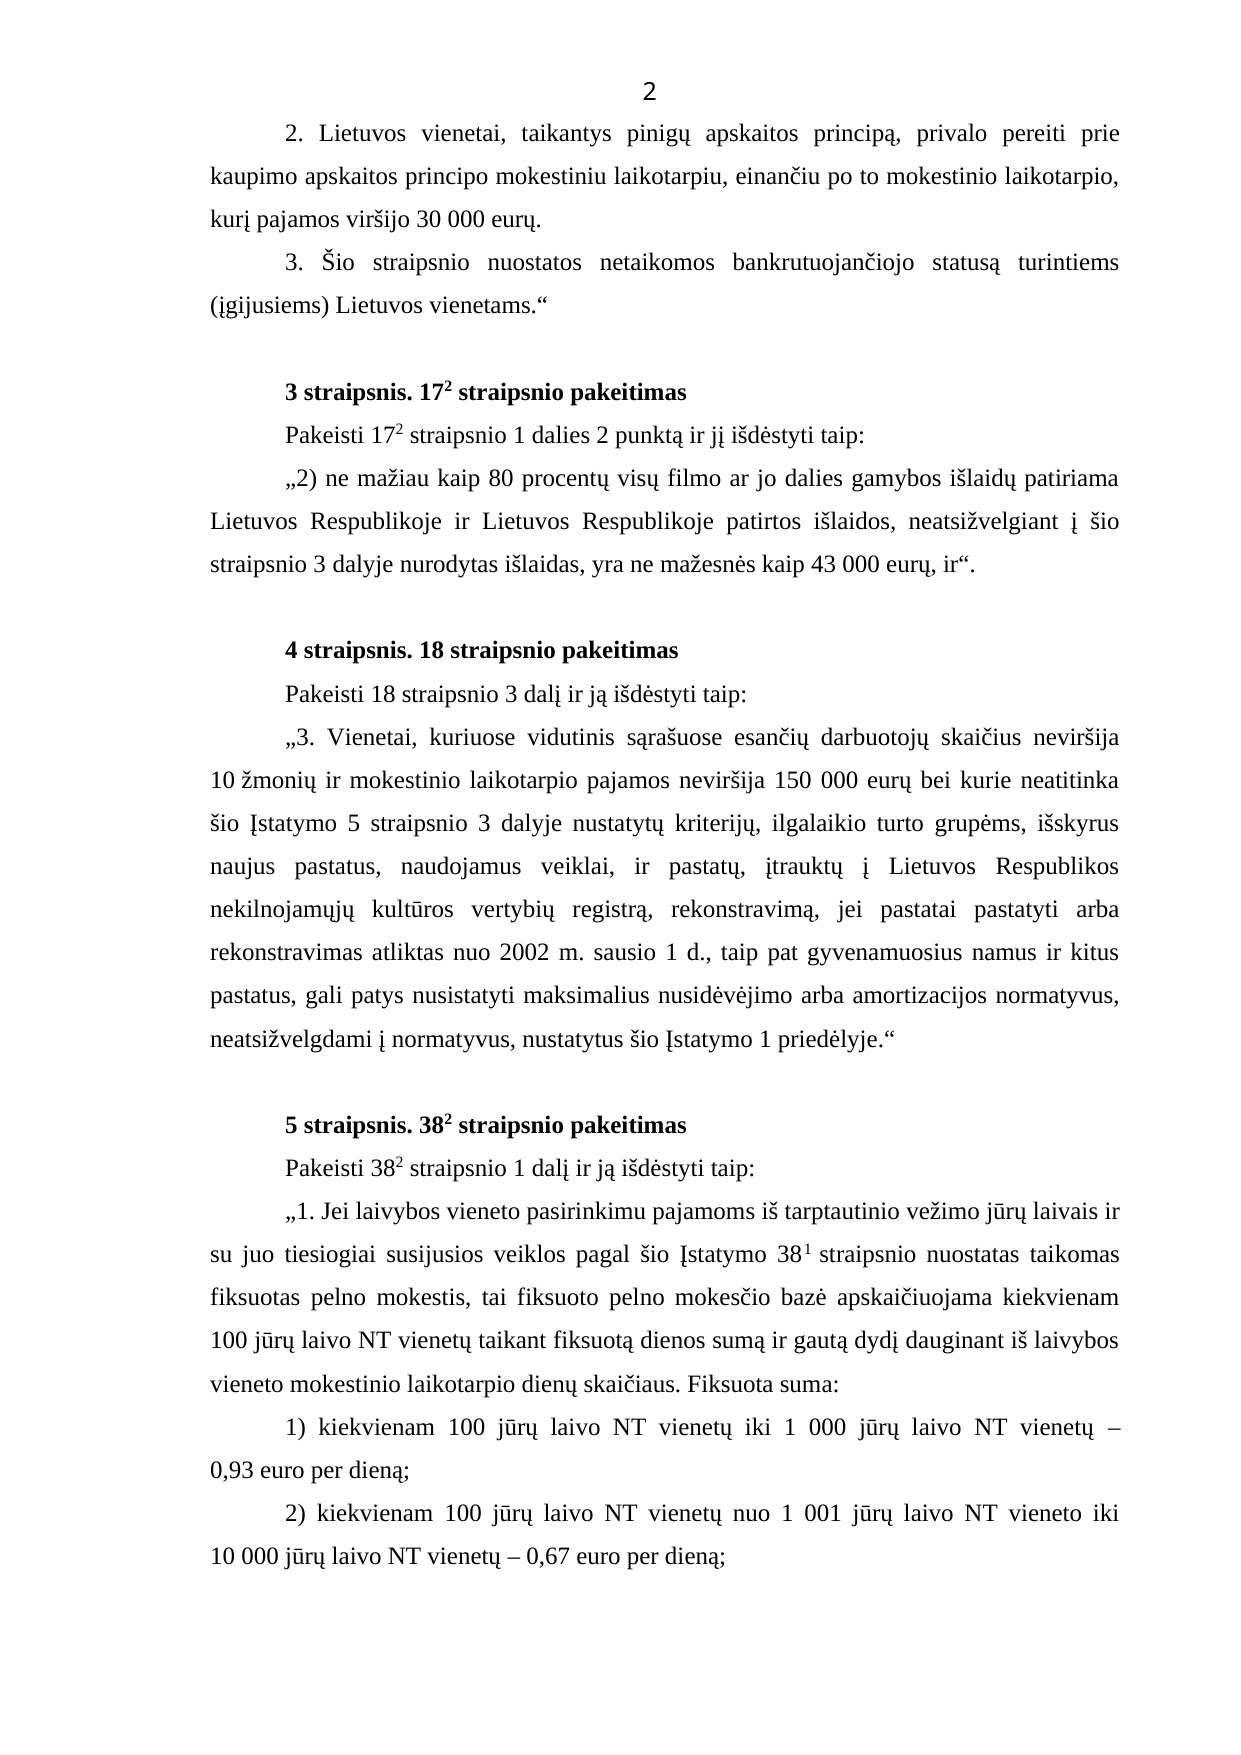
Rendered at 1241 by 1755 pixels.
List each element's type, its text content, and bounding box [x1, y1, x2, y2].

text Pakeisti 172 straipsnio 1 dalies 2 punktą ir jį išdėstyti taip: [210, 420, 1120, 449]
text 1) kiekvienam 100 jūrų laivo NT vienetų iki 1 000 jūrų laivo NT vienetų – 0,93 euro per dieną; [210, 1412, 1120, 1484]
text Pakeisti 382 straipsnio 1 dalį ir ją išdėstyti taip: [210, 1153, 1120, 1182]
text „3. Vienetai, kuriuose vidutinis sąrašuose esančių darbuotojų skaičius neviršija 10 žmonių ir mokestinio laikotarpio pajamos neviršija 150 000 eurų bei kurie neatitinka šio Įstatymo 5 straipsnio 3 dalyje nustatytų kriterijų, ilgalaikio turto grupėms, išskyrus naujus pastatus, naudojamus veiklai, ir pastatų, įtrauktų į Lietuvos Respublikos nekilnojamųjų kultūros vertybių registrą, rekonstravimą, jei pastatai pastatyti arba rekonstravimas atliktas nuo 2002 m. sausio 1 d., taip pat gyvenamuosius namus ir kitus pastatus, gali patys nusistatyti maksimalius nusidėvėjimo arba amortizacijos normatyvus, neatsižvelgdami į normatyvus, nustatytus šio Įstatymo 1 priedėlyje.“ [210, 722, 1120, 1052]
text „2) ne mažiau kaip 80 procentų visų filmo ar jo dalies gamybos išlaidų patiriama Lietuvos Respublikoje ir Lietuvos Respublikoje patirtos išlaidos, neatsižvelgiant į šio straipsnio 3 dalyje nurodytas išlaidas, yra ne mažesnės kaip 43 000 eurų, ir“. [210, 463, 1120, 578]
text 3. Šio straipsnio nuostatos netaikomos bankrutuojančiojo statusą turintiems (įgijusiems) Lietuvos vienetams.“ [210, 247, 1120, 319]
text Pakeisti 18 straipsnio 3 dalį ir ją išdėstyti taip: [210, 679, 1120, 707]
text „1. Jei laivybos vieneto pasirinkimu pajamoms iš tarptautinio vežimo jūrų laivais ir su juo tiesiogiai susijusios veiklos pagal šio Įstatymo 381 straipsnio nuostatas taikomas fiksuotas pelno mokestis, tai fiksuoto pelno mokesčio bazė apskaičiuojama kiekvienam 100 jūrų laivo NT vienetų taikant fiksuotą dienos sumą ir gautą dydį dauginant iš laivybos vieneto mokestinio laikotarpio dienų skaičiaus. Fiksuota suma: [210, 1196, 1120, 1397]
text 5 straipsnis. 382 straipsnio pakeitimas [210, 1110, 1120, 1139]
text 4 straipsnis. 18 straipsnio pakeitimas [210, 636, 1120, 664]
text 2) kiekvienam 100 jūrų laivo NT vienetų nuo 1 001 jūrų laivo NT vieneto iki 10 000 jūrų laivo NT vienetų – 0,67 euro per dieną; [210, 1498, 1120, 1570]
text 2. Lietuvos vienetai, taikantys pinigų apskaitos principą, privalo pereiti prie kaupimo apskaitos principo mokestiniu laikotarpiu, einančiu po to mokestinio laikotarpio, kurį pajamos viršijo 30 000 eurų. [210, 118, 1120, 233]
text 3 straipsnis. 172 straipsnio pakeitimas [210, 377, 1120, 406]
